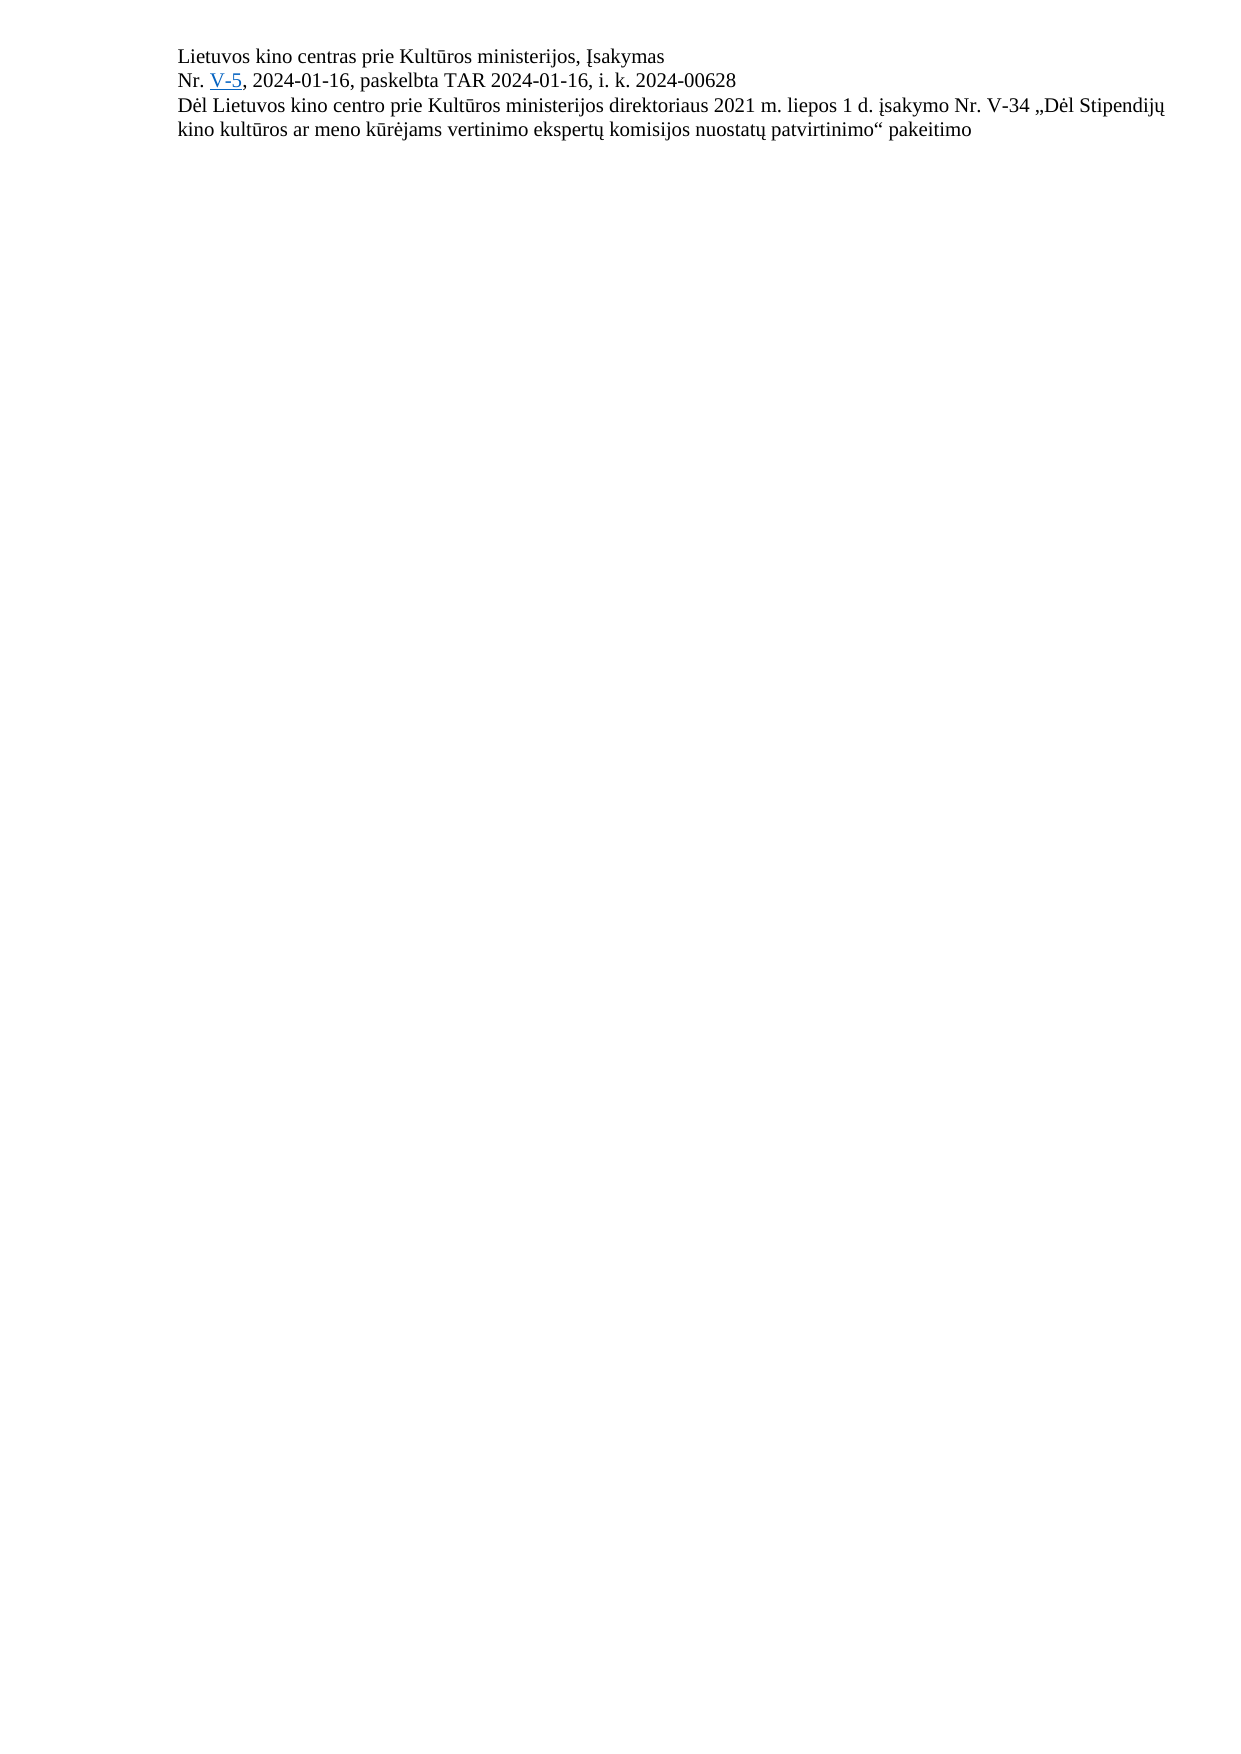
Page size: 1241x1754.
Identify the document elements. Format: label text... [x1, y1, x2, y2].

text Dėl Lietuvos kino centro prie Kultūros ministerijos direktoriaus 2021 m. liepos 1 d. įsakymo Nr. V-34 „Dėl Stipendijų kino kultūros ar meno kūrėjams vertinimo ekspertų komisijos nuostatų patvirtinimo“ pakeitimo [177, 92, 1167, 141]
text Lietuvos kino centras prie Kultūros ministerijos, Įsakymas [177, 44, 1167, 68]
text Nr. V-5, 2024-01-16, paskelbta TAR 2024-01-16, i. k. 2024-00628 [177, 68, 1167, 92]
